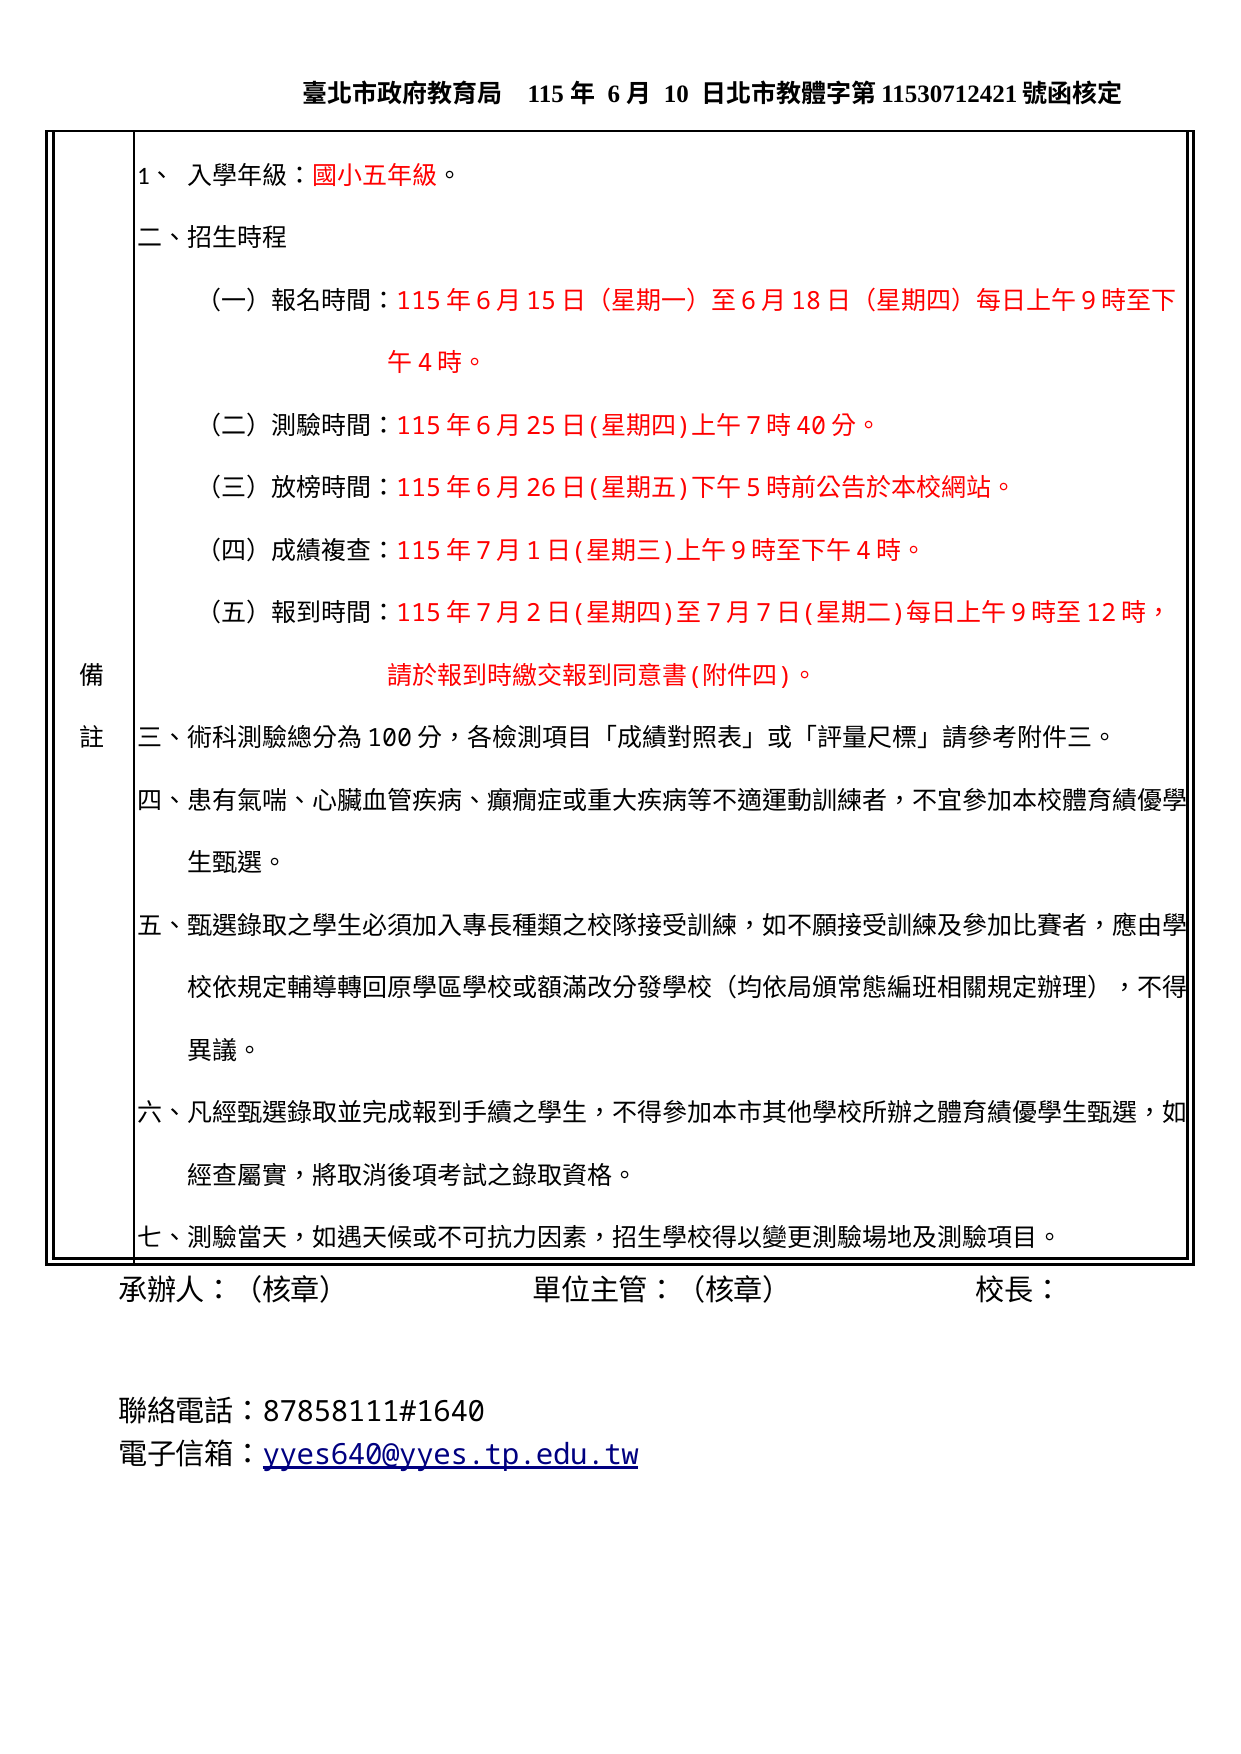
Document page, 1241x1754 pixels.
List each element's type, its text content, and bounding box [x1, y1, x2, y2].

text 聯絡電話：87858111#1640 [118, 1388, 1122, 1430]
table_cell 備 註 [55, 132, 133, 1257]
table_cell 入學年級：國小五年級。 二、招生時程 （一）報名時間：115年6月15日（星期一）至6月18日（星期四）每日上午9時至下午4時。 （二）測驗時間：115年6月25日(星期四)上午7時40分。 （三）放榜時間：115年6月26日(星期五)下午5時前公告於本校網站。 （四）成績複查：115年7月1日(星期三)上午9時至下午4時。 （五）報到時間：115年7月2日(星期四)至7月7日(星期二)每日上午9時至12時，請於報到時繳交報到同意書(附件四)。 三、術科測驗總分為100分，各檢測項目「成績對照表」或「評量尺標」請參考附件三。 四、患有氣喘、心臟血管疾病、癲癇症或重大疾病等不適運動訓練者，不宜參加本校體育績優學生甄選。 五、甄選錄取之學生必須加入專長種類之校隊接受訓練，如不願接受訓練及參加比賽者，應由學校依規定輔導轉回原學區學校或額滿改分發學校（均依局頒常態編班相關規定辦理），不得異議。 六、凡經甄選錄取並完成報到手續之學生，不得參加本市其他學校所辦之體育績優學生甄選，如經查屬實，將取消後項考試之錄取資格。 七、測驗當天，如遇天候或不可抗力因素，招生學校得以變更測驗場地及測驗項目。 [135, 132, 1186, 1257]
text 承辦人：（核章） 單位主管：（核章） 校長： [118, 1266, 1122, 1308]
text 電子信箱：yyes640@yyes.tp.edu.tw [118, 1430, 1122, 1473]
